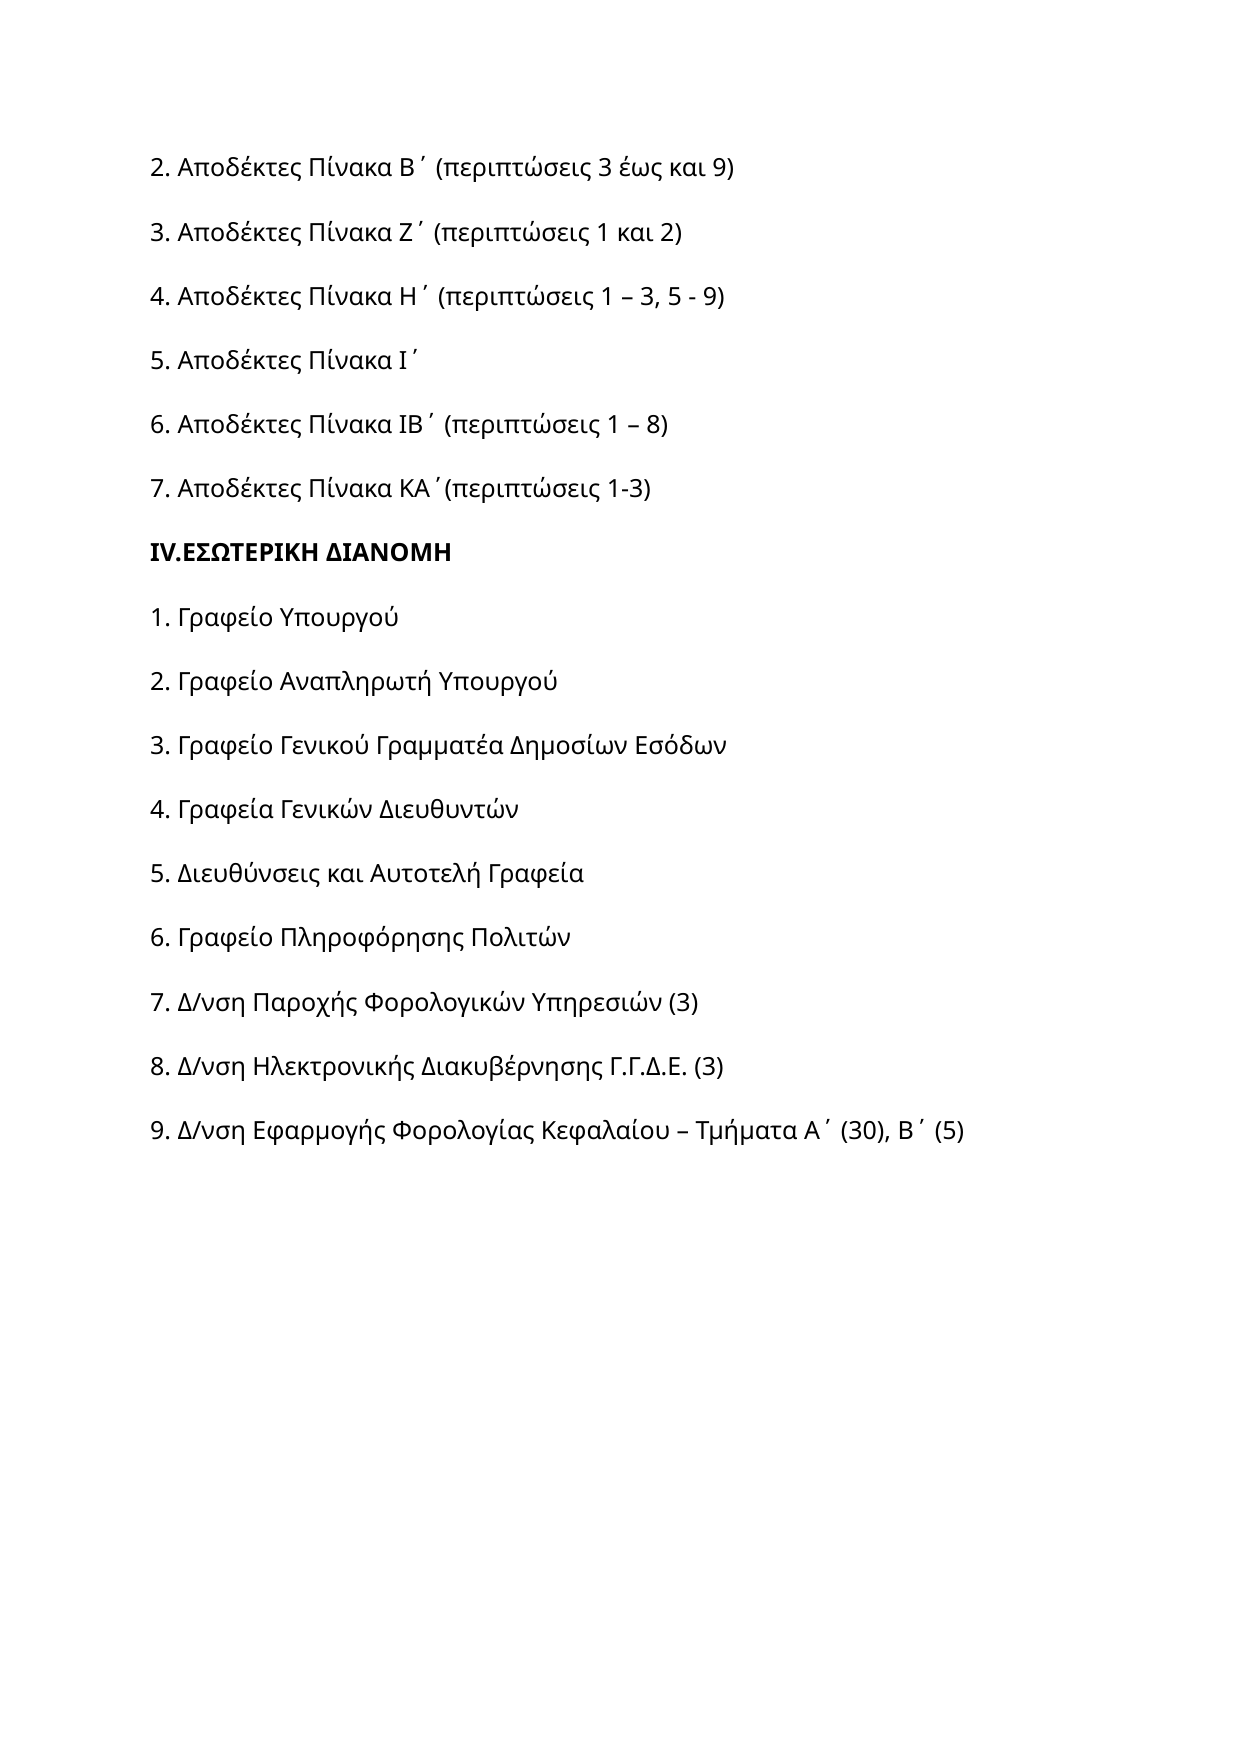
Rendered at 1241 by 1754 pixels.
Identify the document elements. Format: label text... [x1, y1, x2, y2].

text 3. Γραφείο Γενικού Γραμματέα Δημοσίων Εσόδων [150, 727, 1090, 762]
text 7. Αποδέκτες Πίνακα ΚΑ΄(περιπτώσεις 1-3) [150, 471, 1090, 505]
text 3. Αποδέκτες Πίνακα Ζ΄ (περιπτώσεις 1 και 2) [150, 214, 1090, 248]
text 6. Αποδέκτες Πίνακα ΙΒ΄ (περιπτώσεις 1 – 8) [150, 407, 1090, 441]
text IV.ΕΣΩΤΕΡΙΚΗ ΔΙΑΝΟΜΗ [150, 535, 1090, 569]
text 5. Αποδέκτες Πίνακα Ι΄ [150, 342, 1090, 377]
text 9. Δ/νση Εφαρμογής Φορολογίας Κεφαλαίου – Τμήματα Α΄ (30), Β΄ (5) [150, 1112, 1090, 1147]
text 2. Αποδέκτες Πίνακα Β΄ (περιπτώσεις 3 έως και 9) [150, 150, 1090, 184]
text 2. Γραφείο Αναπληρωτή Υπουργού [150, 663, 1090, 697]
text 5. Διευθύνσεις και Αυτοτελή Γραφεία [150, 856, 1090, 890]
text 6. Γραφείο Πληροφόρησης Πολιτών [150, 920, 1090, 954]
text 4. Γραφεία Γενικών Διευθυντών [150, 792, 1090, 826]
text 7. Δ/νση Παροχής Φορολογικών Υπηρεσιών (3) [150, 984, 1090, 1018]
text 4. Αποδέκτες Πίνακα Η΄ (περιπτώσεις 1 – 3, 5 - 9) [150, 278, 1090, 312]
text 8. Δ/νση Ηλεκτρονικής Διακυβέρνησης Γ.Γ.Δ.Ε. (3) [150, 1048, 1090, 1082]
text 1. Γραφείο Υπουργού [150, 599, 1090, 633]
